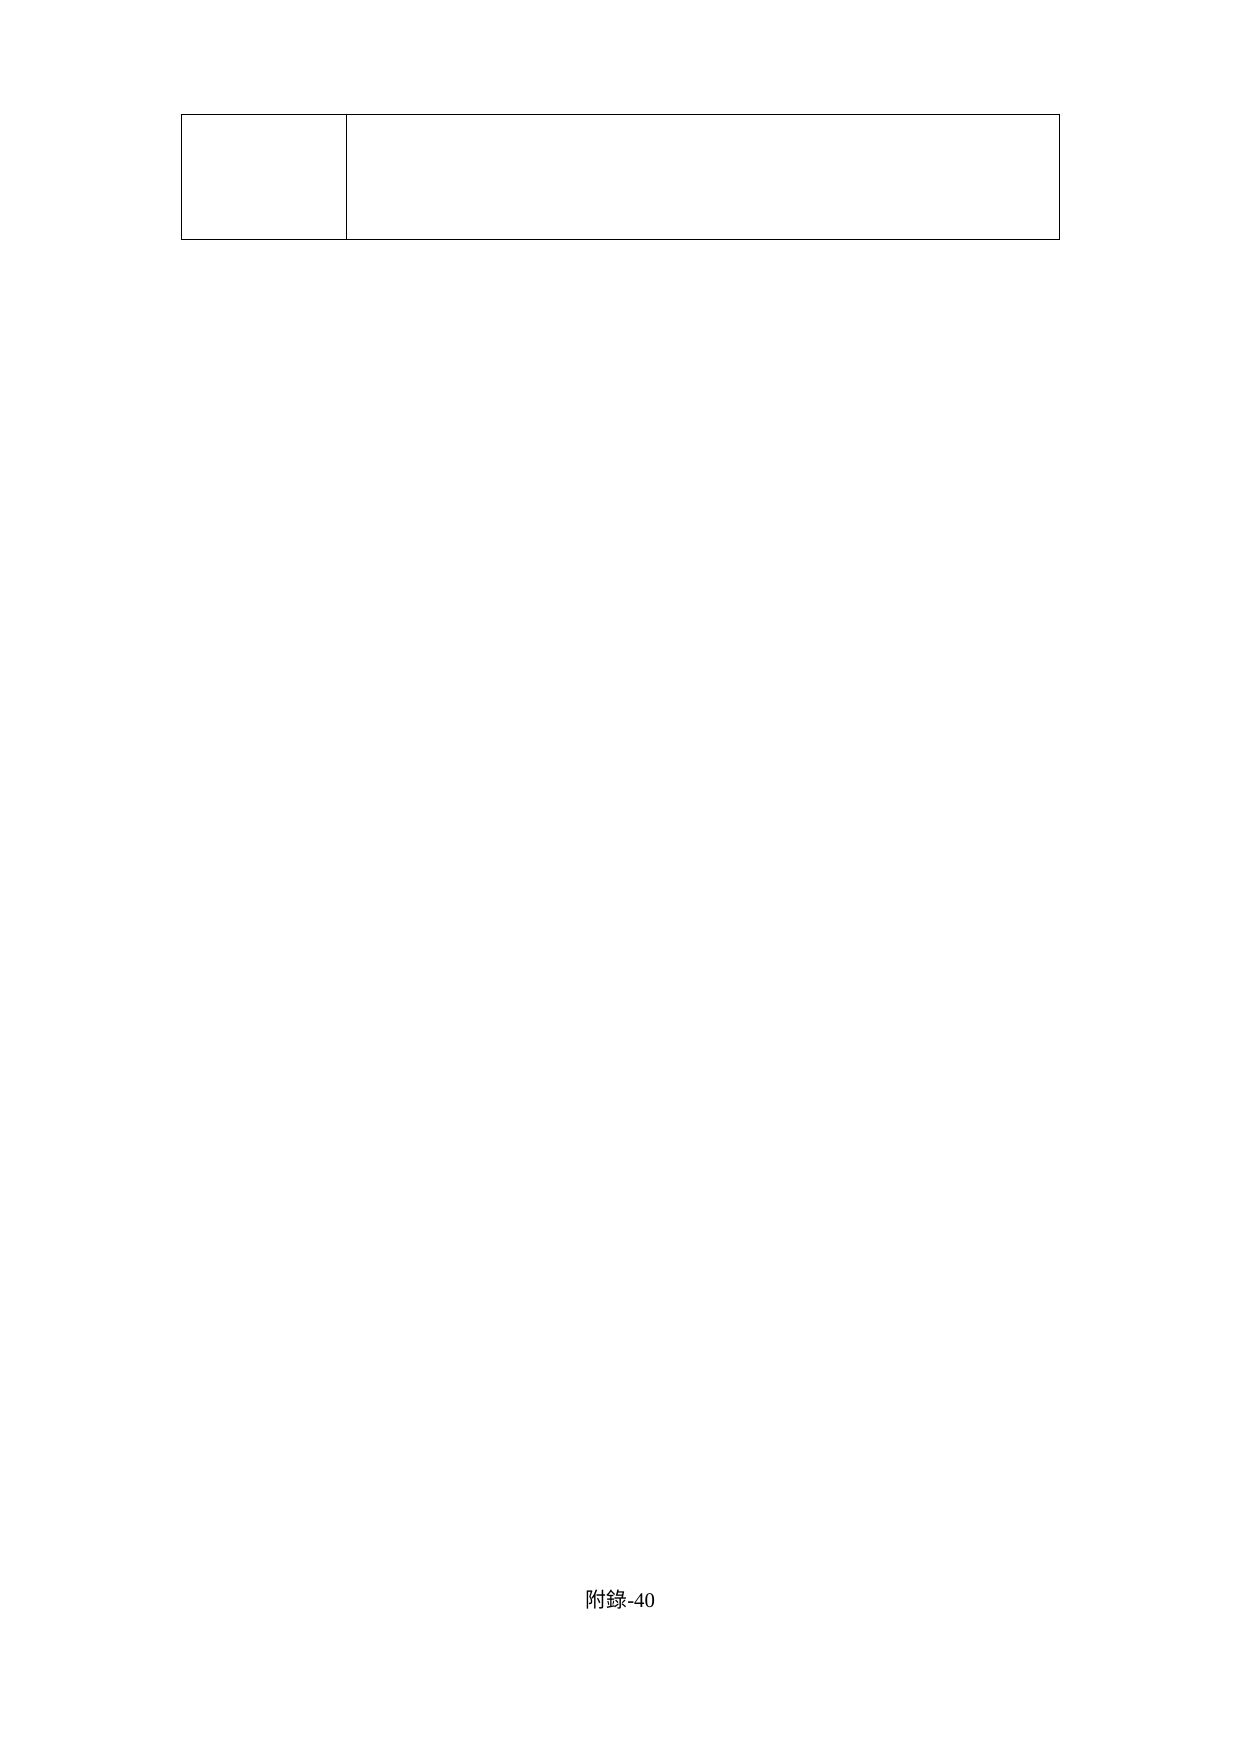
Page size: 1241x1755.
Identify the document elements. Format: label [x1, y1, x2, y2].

table_cell [347, 115, 1059, 238]
table_cell [182, 115, 346, 238]
